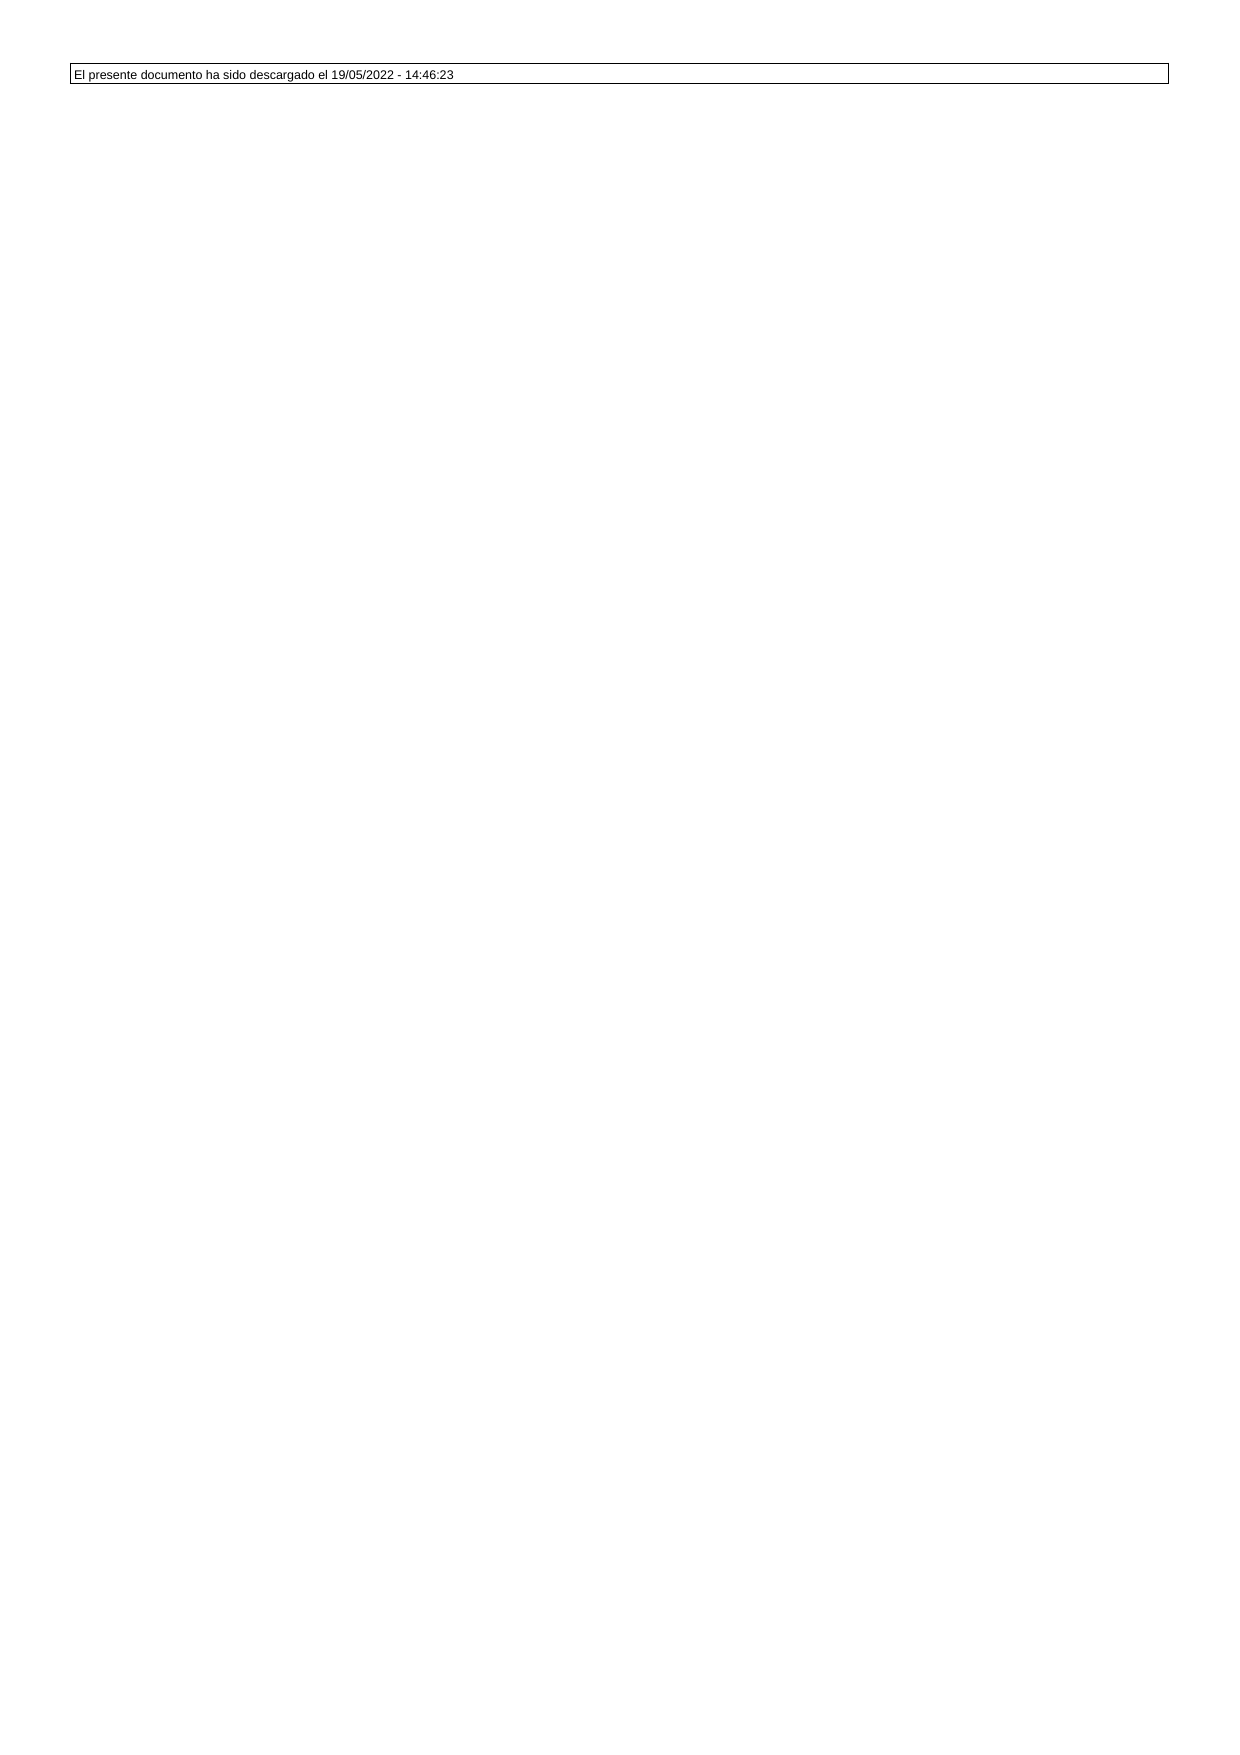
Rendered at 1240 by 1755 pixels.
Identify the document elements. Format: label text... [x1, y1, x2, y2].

table_cell El presente documento ha sido descargado el 19/05/2022 - 14:46:23 [71, 64, 1168, 83]
